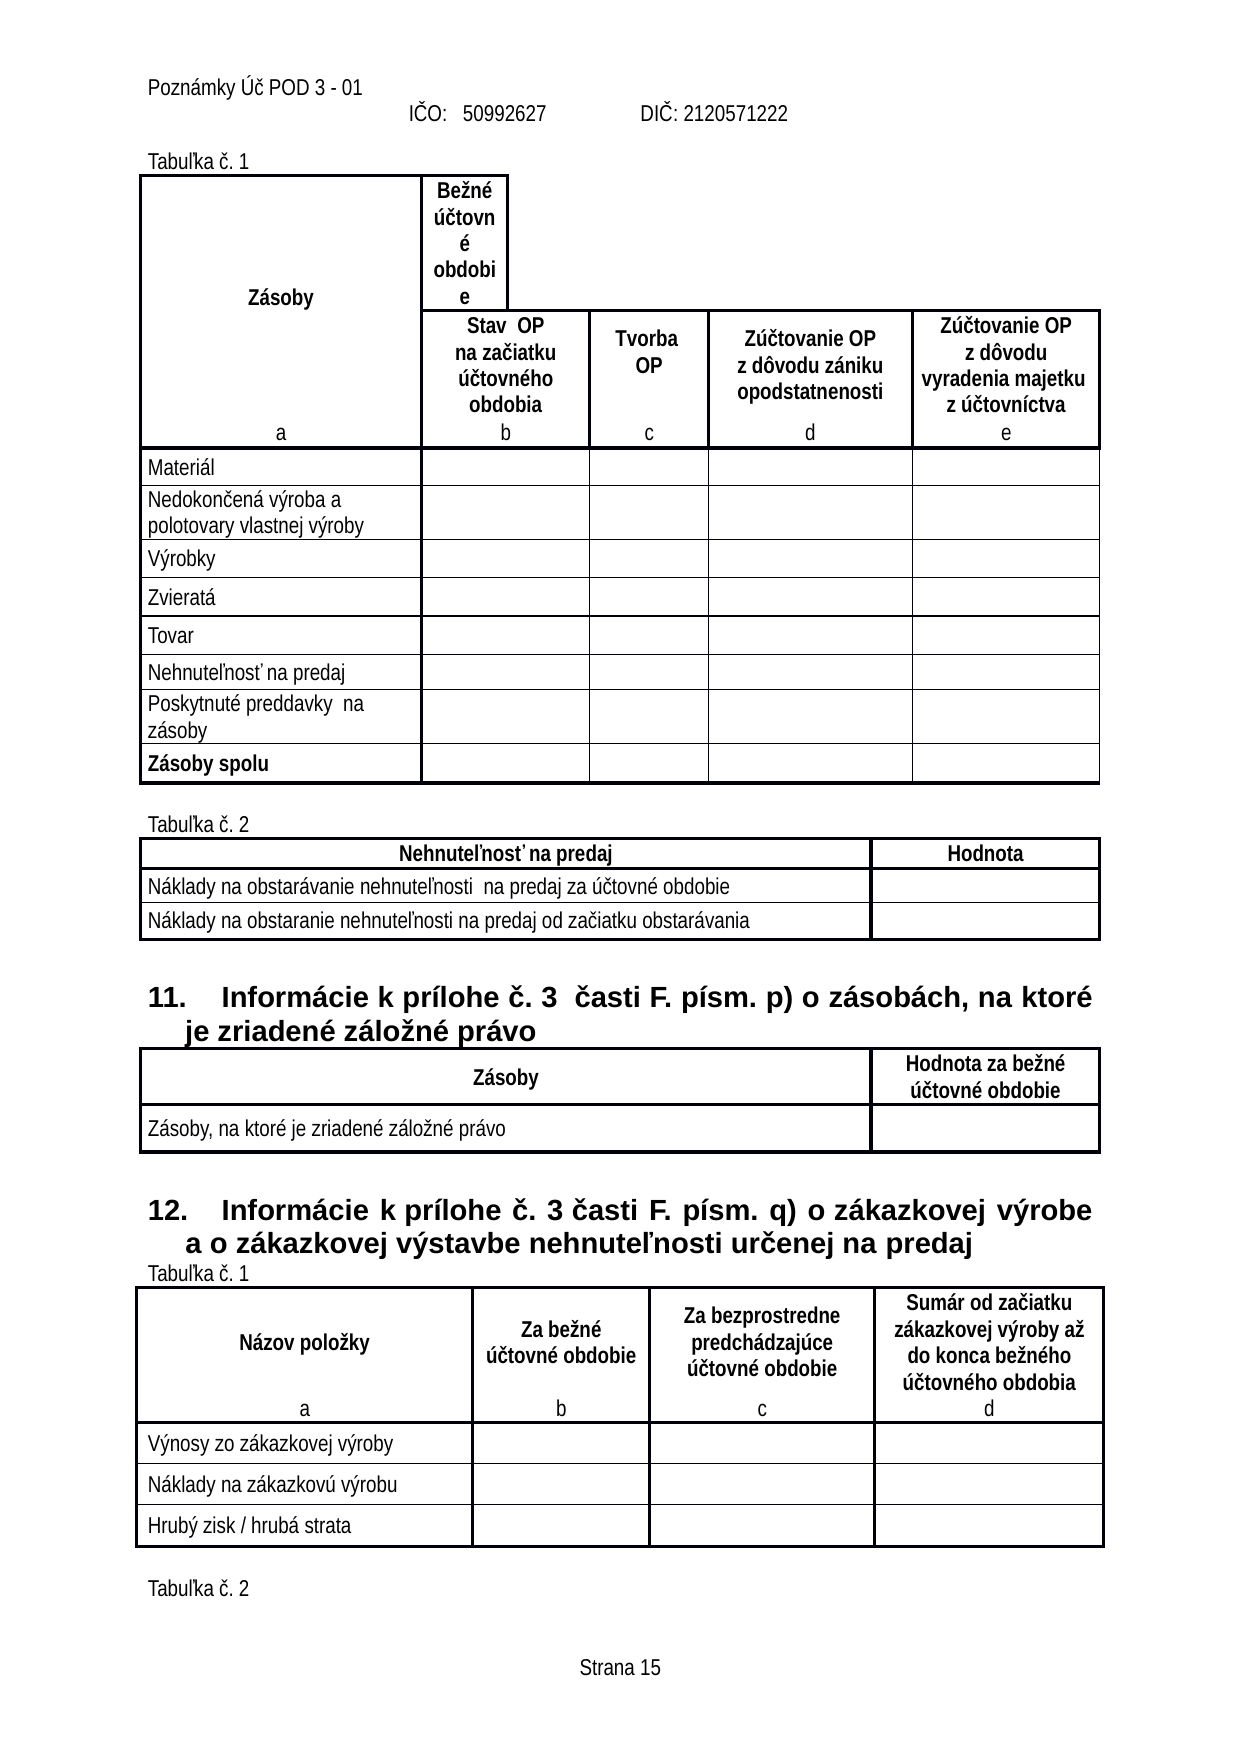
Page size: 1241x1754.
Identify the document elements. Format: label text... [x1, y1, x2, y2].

table_cell Výnosy zo zákazkovej výroby [138, 1424, 471, 1462]
table_cell [913, 578, 1099, 615]
table_cell Náklady na zákazkovú výrobu [138, 1464, 471, 1504]
table_cell Náklady na obstarávanie nehnuteľnosti na predaj za účtovné obdobie [142, 870, 869, 902]
table_cell [913, 486, 1099, 538]
table_cell Náklady na obstaranie nehnuteľnosti na predaj od začiatku obstarávania [142, 903, 869, 938]
table_cell a [142, 418, 420, 446]
table_cell [709, 617, 912, 654]
table_header Názov položky [138, 1289, 471, 1395]
table_cell [423, 540, 589, 577]
table_cell [590, 578, 708, 615]
table_cell Poskytnuté preddavky na zásoby [142, 690, 420, 743]
table_cell [651, 1424, 873, 1462]
table_cell Zásoby, na ktoré je zriadené záložné právo [142, 1106, 869, 1150]
table_cell [709, 744, 912, 781]
table_cell [590, 744, 708, 781]
table_cell Výrobky [142, 540, 420, 577]
table_header Bežné účtovné obdobie [423, 177, 506, 309]
table_cell b [474, 1395, 648, 1421]
table_cell [709, 450, 912, 485]
table_cell [876, 1505, 1102, 1545]
table_cell Nedokončená výroba a polotovary vlastnej výroby [142, 486, 420, 538]
table_cell [876, 1424, 1102, 1462]
table_cell [651, 1464, 873, 1504]
title Informácie k prílohe č. 3 časti F. písm. q) o zákazkovej výrobe a o zákazkovej výstavbe nehnuteľnosti určenej na predaj [148, 1193, 1092, 1260]
table_cell [651, 1505, 873, 1545]
table_cell [913, 655, 1099, 689]
table_cell Tovar [142, 617, 420, 654]
table_cell [913, 690, 1099, 743]
table_cell [590, 655, 708, 689]
title Informácie k prílohe č. 3 časti F. písm. p) o zásobách, na ktoré je zriadené záložné právo [148, 980, 1092, 1047]
table_cell [423, 744, 589, 781]
table_cell [913, 617, 1099, 654]
table_cell [590, 617, 708, 654]
table_cell [913, 450, 1099, 485]
table_cell [423, 578, 589, 615]
table_cell c [651, 1395, 873, 1421]
table_cell b [423, 418, 588, 446]
table_cell [709, 540, 912, 577]
table_cell [590, 486, 708, 538]
table_cell [590, 540, 708, 577]
table_cell [423, 617, 589, 654]
table_cell [873, 1106, 1098, 1150]
table_cell [913, 540, 1099, 577]
table_header Za bežné účtovné obdobie [474, 1289, 648, 1395]
text Tabuľka č. 2 [148, 811, 1092, 837]
table_cell [474, 1505, 648, 1545]
text Tabuľka č. 1 [148, 1260, 1092, 1286]
table_cell [873, 903, 1098, 938]
table_cell Stav OP na začiatku účtovného obdobia [423, 312, 588, 417]
text Tabuľka č. 1 [148, 148, 1092, 174]
table_header Za bezprostredne predchádzajúce účtovné obdobie [651, 1289, 873, 1395]
table_cell c [591, 418, 707, 446]
table_header Nehnuteľnosť na predaj [142, 840, 869, 867]
table_cell [423, 690, 589, 743]
table_cell Zvieratá [142, 578, 420, 615]
table_header Sumár od začiatku zákazkovej výroby až do konca bežného účtovného obdobia [876, 1289, 1102, 1395]
table_cell Zúčtovanie OP z dôvodu vyradenia majetku z účtovníctva [914, 312, 1098, 417]
table_header Hodnota [873, 840, 1098, 867]
table_cell [590, 450, 708, 485]
table_cell [423, 486, 589, 538]
table_cell [474, 1464, 648, 1504]
table_cell e [914, 418, 1098, 446]
text Tabuľka č. 2 [148, 1575, 1092, 1601]
table_cell Hrubý zisk / hrubá strata [138, 1505, 471, 1545]
table_cell [913, 744, 1099, 781]
table_header Zásoby [142, 1050, 869, 1103]
table_cell [709, 578, 912, 615]
table_cell [709, 486, 912, 538]
table_cell [423, 450, 589, 485]
table_cell [709, 655, 912, 689]
table_header Hodnota za bežné účtovné obdobie [873, 1050, 1098, 1103]
table_cell [590, 690, 708, 743]
table_cell [873, 870, 1098, 902]
table_cell Materiál [142, 450, 420, 485]
table_header Zásoby [142, 177, 420, 417]
table_cell Zúčtovanie OP z dôvodu zániku opodstatnenosti [710, 312, 911, 417]
table_cell Tvorba OP [591, 312, 707, 417]
table_cell d [710, 418, 911, 446]
table_cell [474, 1424, 648, 1462]
table_cell [876, 1464, 1102, 1504]
table_cell Nehnuteľnosť na predaj [142, 655, 420, 689]
table_cell [423, 655, 589, 689]
table_cell Zásoby spolu [142, 744, 420, 781]
table_cell d [876, 1395, 1102, 1421]
table_cell a [138, 1395, 471, 1421]
table_cell [709, 690, 912, 743]
